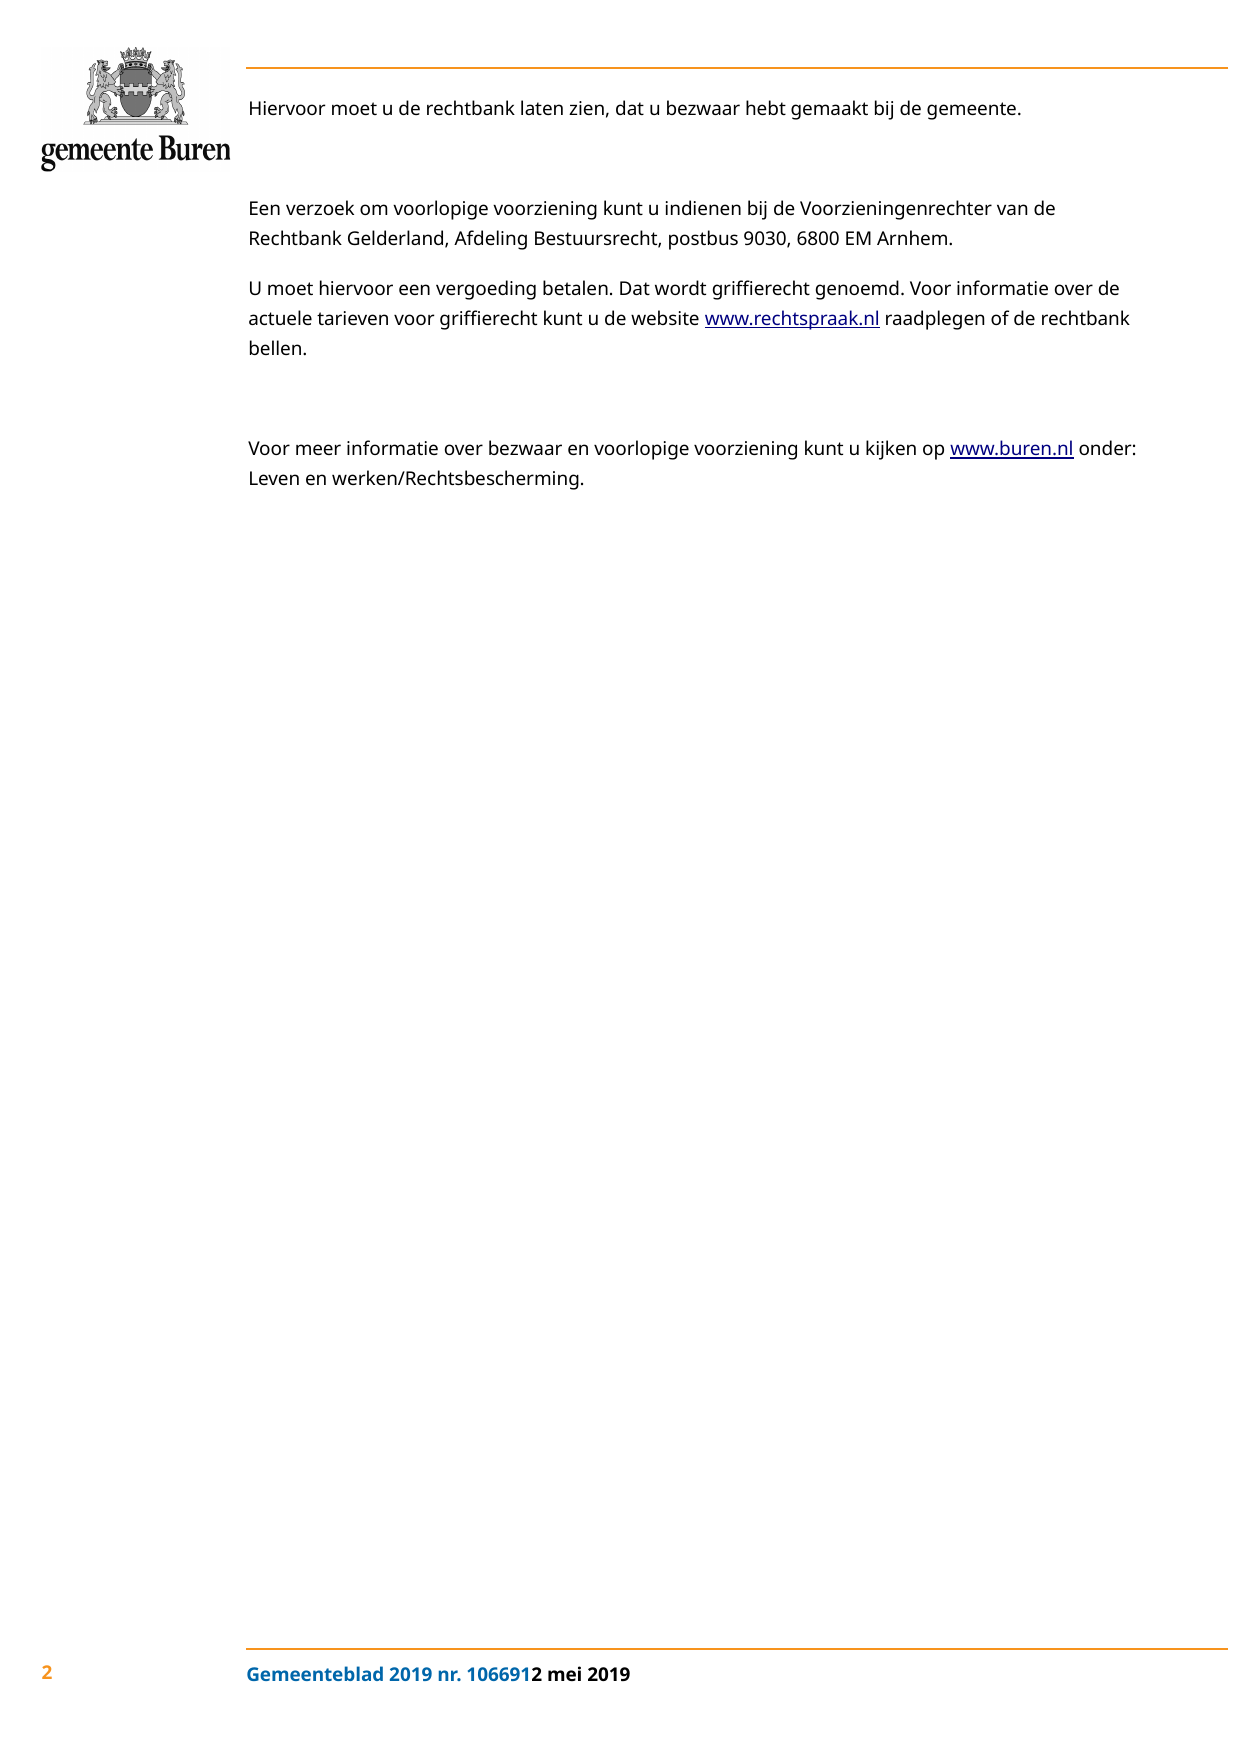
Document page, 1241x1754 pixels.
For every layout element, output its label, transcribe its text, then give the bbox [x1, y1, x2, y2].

text Een verzoek om voorlopige voorziening kunt u indienen bij de Voorzieningenrechter van de Rechtbank Gelderland, Afdeling Bestuursrecht, postbus 9030, 6800 EM Arnhem. [248, 196, 1152, 251]
text U moet hiervoor een vergoeding betalen. Dat wordt griffierecht genoemd. Voor informatie over de actuele tarieven voor griffierecht kunt u de website www.rechtspraak.nl raadplegen of de rechtbank bellen. [248, 276, 1152, 361]
picture [41, 47, 231, 172]
text Hiervoor moet u de rechtbank laten zien, dat u bezwaar hebt gemaakt bij de gemeente. [248, 95, 1152, 121]
text Voor meer informatie over bezwaar en voorlopige voorziening kunt u kijken op www.buren.nl onder: Leven en werken/Rechtsbescherming. [248, 436, 1152, 491]
